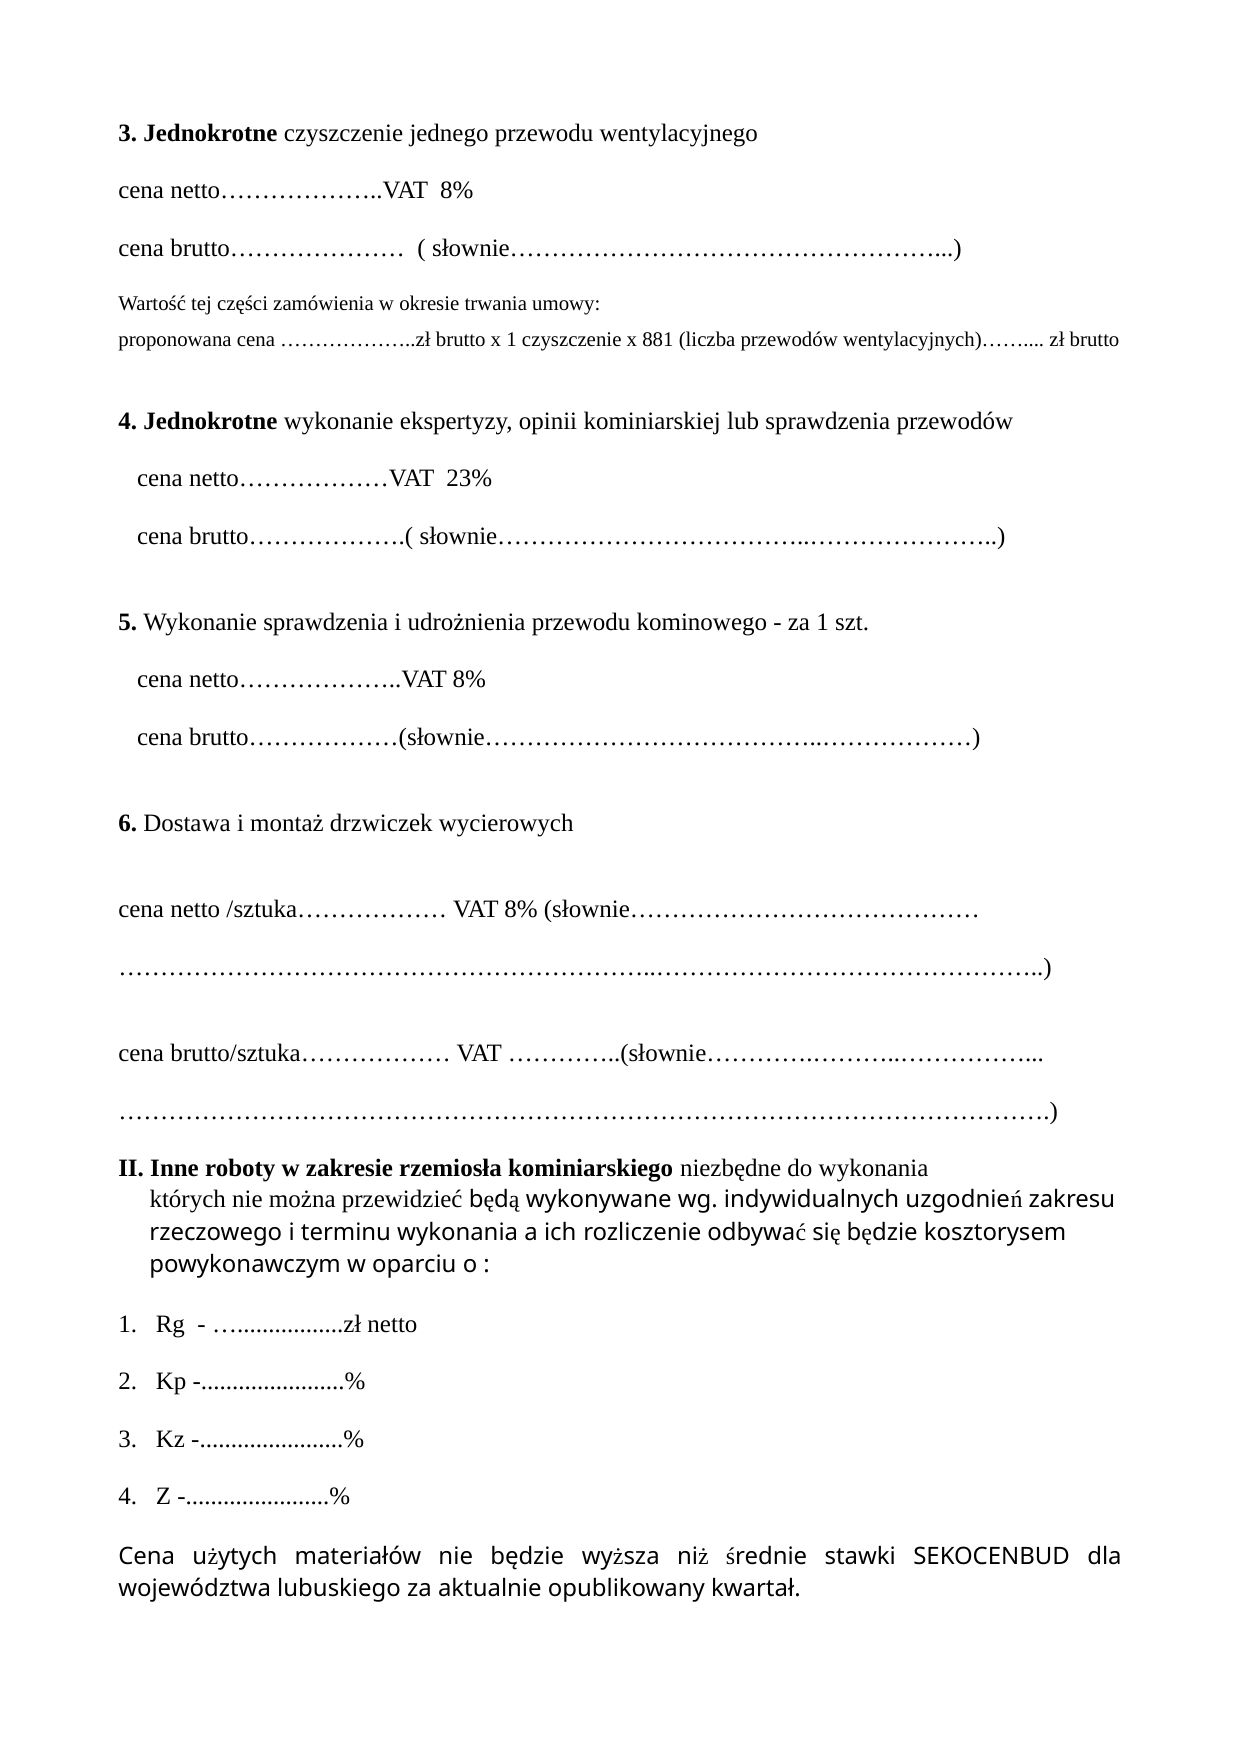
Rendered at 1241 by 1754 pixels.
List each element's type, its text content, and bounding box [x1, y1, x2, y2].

text proponowana cena ………………..zł brutto x 1 czyszczenie x 881 (liczba przewodów wentylacyjnych)…….... zł brutto [118, 327, 1122, 351]
list Z -.......................% [118, 1481, 1122, 1510]
text cena netto………………..VAT 8% [118, 664, 1122, 693]
text 6. Dostawa i montaż drzwiczek wycierowych [118, 808, 1122, 837]
text rzeczowego i terminu wykonania a ich rozliczenie odbywać się będzie kosztorysem [118, 1215, 1122, 1247]
text cena netto /sztuka……………… VAT 8% (słownie…………………………………… [118, 894, 1122, 923]
text powykonawczym w oparciu o : [118, 1247, 1122, 1280]
text Wartość tej części zamówienia w okresie trwania umowy: [118, 291, 1122, 315]
text których nie można przewidzieć będą wykonywane wg. indywidualnych uzgodnień zakresu [118, 1182, 1122, 1215]
text II. Inne roboty w zakresie rzemiosła kominiarskiego niezbędne do wykonania [118, 1153, 1122, 1182]
text cena brutto/sztuka……………… VAT …………..(słownie………….………..……………... [118, 1038, 1122, 1067]
text cena brutto………………(słownie…………………………………..………………) [118, 722, 1122, 751]
text cena netto………………..VAT 8% [118, 176, 1122, 204]
text ………………………………………………………..………………………………………..) [118, 952, 1122, 981]
list Kz -.......................% [118, 1424, 1122, 1452]
text 4. Jednokrotne wykonanie ekspertyzy, opinii kominiarskiej lub sprawdzenia przewodów [118, 406, 1122, 434]
list Kp -.......................% [118, 1366, 1122, 1395]
text Cena użytych materiałów nie będzie wyższa niż średnie stawki SEKOCENBUD dla województwa lubuskiego za aktualnie opublikowany kwartał. [118, 1539, 1122, 1604]
list Rg - ….................zł netto [118, 1309, 1122, 1337]
text cena brutto………………… ( słownie……………………………………………...) [118, 233, 1122, 262]
text cena brutto……………….( słownie………………………………..…………………..) [118, 521, 1122, 549]
text 5. Wykonanie sprawdzenia i udrożnienia przewodu kominowego - za 1 szt. [118, 607, 1122, 636]
text ………………………………………………………………………………………………….) [118, 1096, 1122, 1124]
text 3. Jednokrotne czyszczenie jednego przewodu wentylacyjnego [118, 118, 1122, 147]
text cena netto………………VAT 23% [118, 463, 1122, 492]
